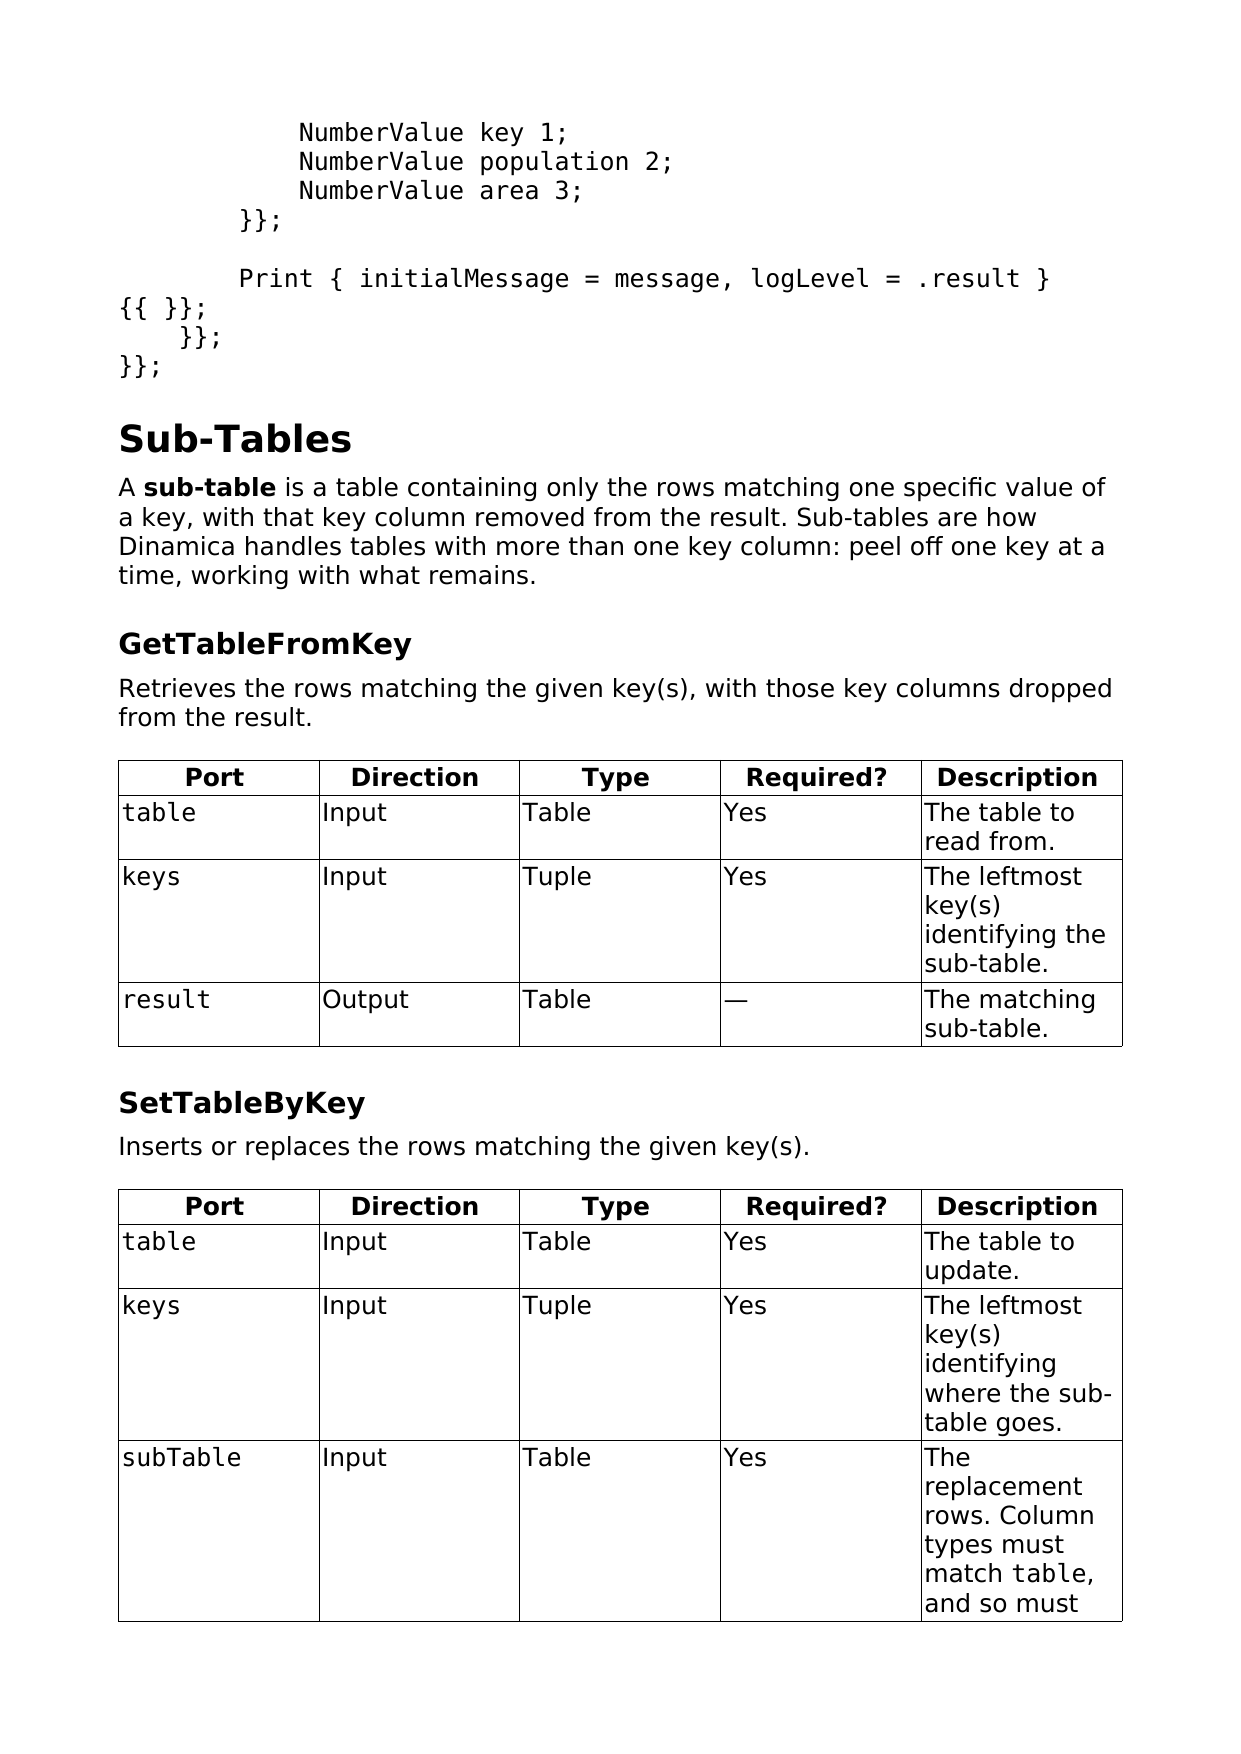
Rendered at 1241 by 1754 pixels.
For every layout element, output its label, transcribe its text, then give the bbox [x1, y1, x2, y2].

table_header Type [520, 1190, 720, 1224]
table_cell Table [520, 1441, 720, 1621]
table_cell Table [520, 1225, 720, 1288]
table_cell Input [320, 1441, 519, 1621]
table_cell Output [320, 983, 519, 1046]
text Retrieves the rows matching the given key(s), with those key columns dropped from the result. [118, 674, 1122, 732]
table_header Description [922, 761, 1122, 795]
table_cell Table [520, 983, 720, 1046]
table_cell Yes [721, 860, 921, 982]
subtitle GetTableFromKey [118, 628, 1122, 662]
table_cell The replacement rows. Column types must match table, and so must [922, 1441, 1122, 1621]
table_cell Tuple [520, 1289, 720, 1440]
table_cell table [119, 796, 319, 859]
table_cell Input [320, 860, 519, 982]
text NumberValue key 1; NumberValue population 2; NumberValue area 3; }}; Print { initialMessage = message, logLevel = .result } {{ }}; }}; }}; [118, 118, 1122, 381]
text Inserts or replaces the rows matching the given key(s). [118, 1132, 1122, 1162]
table_header Direction [320, 1190, 519, 1224]
table_cell Input [320, 1225, 519, 1288]
table_cell Table [520, 796, 720, 859]
table_cell Yes [721, 796, 921, 859]
table_header Direction [320, 761, 519, 795]
table_cell table [119, 1225, 319, 1288]
table_cell Tuple [520, 860, 720, 982]
table_cell Input [320, 796, 519, 859]
table_cell The table to read from. [922, 796, 1122, 859]
table_cell Yes [721, 1225, 921, 1288]
table_cell The leftmost key(s) identifying where the sub-table goes. [922, 1289, 1122, 1440]
subtitle Sub-Tables [118, 417, 1122, 461]
table_cell The matching sub-table. [922, 983, 1122, 1046]
table_header Description [922, 1190, 1122, 1224]
table_cell — [721, 983, 921, 1046]
table_cell keys [119, 860, 319, 982]
table_header Type [520, 761, 720, 795]
table_header Port [119, 761, 319, 795]
table_cell The table to update. [922, 1225, 1122, 1288]
table_cell The leftmost key(s) identifying the sub-table. [922, 860, 1122, 982]
table_header Port [119, 1190, 319, 1224]
table_cell result [119, 983, 319, 1046]
table_cell subTable [119, 1441, 319, 1621]
text A sub-table is a table containing only the rows matching one specific value of a key, with that key column removed from the result. Sub-tables are how Dinamica handles tables with more than one key column: peel off one key at a time, working with what remains. [118, 473, 1122, 590]
subtitle SetTableByKey [118, 1086, 1122, 1120]
table_cell Yes [721, 1441, 921, 1621]
table_cell keys [119, 1289, 319, 1440]
table_header Required? [721, 761, 921, 795]
table_cell Yes [721, 1289, 921, 1440]
table_cell Input [320, 1289, 519, 1440]
table_header Required? [721, 1190, 921, 1224]
